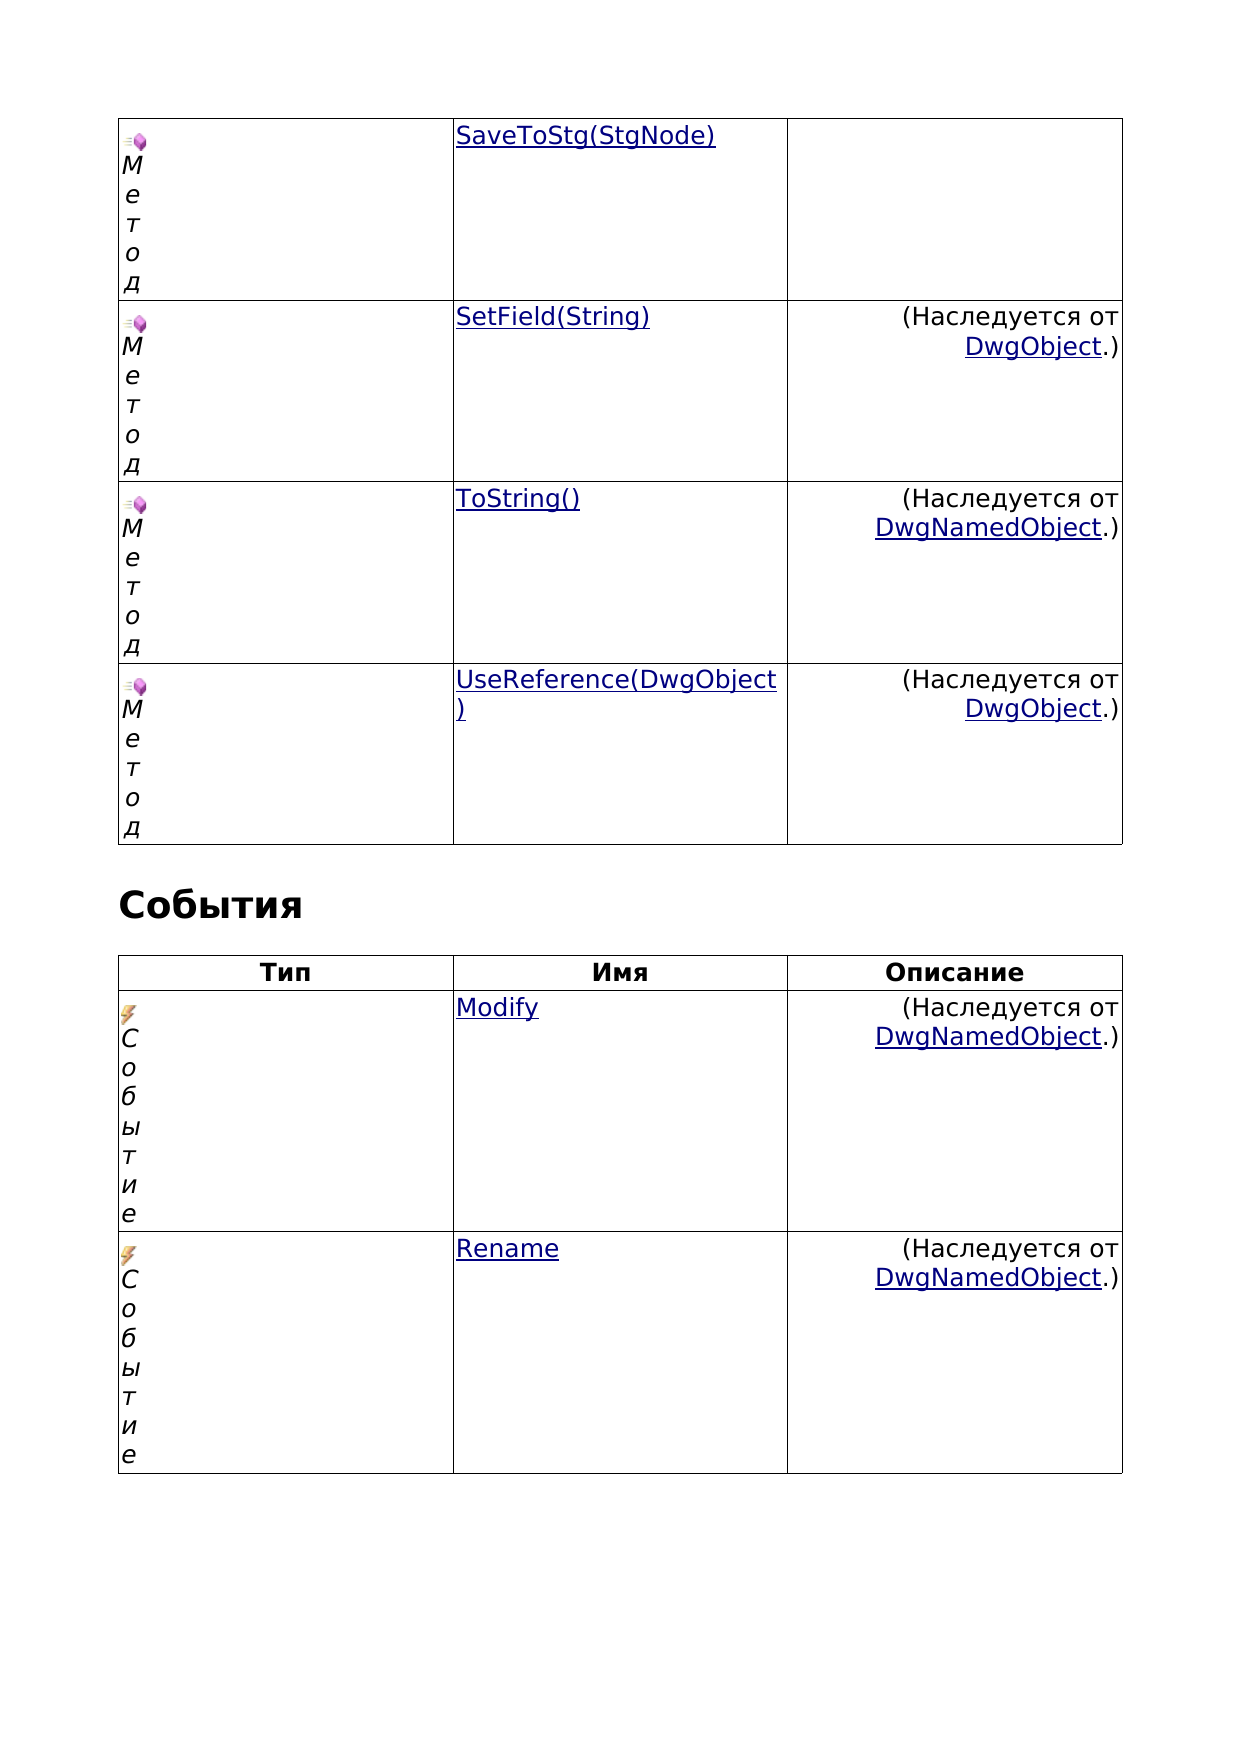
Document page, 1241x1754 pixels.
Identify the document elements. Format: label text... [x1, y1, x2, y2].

picture [121, 678, 147, 696]
table_cell [119, 1232, 453, 1473]
table_cell ToString() [454, 482, 787, 662]
picture [121, 133, 147, 151]
picture [121, 1246, 137, 1266]
table_cell (Наследуется от DwgObject.) [788, 664, 1122, 844]
table_cell [119, 482, 453, 662]
table_cell [788, 119, 1122, 299]
table_cell (Наследуется от DwgNamedObject.) [788, 1232, 1122, 1473]
picture [121, 1005, 137, 1025]
table_cell UseReference(DwgObject) [454, 664, 787, 844]
subtitle События [118, 884, 1122, 927]
table_cell [119, 119, 453, 299]
table_header Описание [788, 956, 1122, 990]
table_cell (Наследуется от DwgNamedObject.) [788, 991, 1122, 1231]
table_cell Modify [454, 991, 787, 1231]
table_cell Rename [454, 1232, 787, 1473]
table_cell (Наследуется от DwgNamedObject.) [788, 482, 1122, 662]
table_cell [119, 991, 453, 1231]
picture [121, 315, 147, 333]
table_cell (Наследуется от DwgObject.) [788, 301, 1122, 481]
picture [121, 496, 147, 514]
table_cell [119, 301, 453, 481]
table_header Тип [119, 956, 453, 990]
table_cell SaveToStg(StgNode) [454, 119, 787, 299]
table_cell [119, 664, 453, 844]
table_cell SetField(String) [454, 301, 787, 481]
table_header Имя [454, 956, 787, 990]
